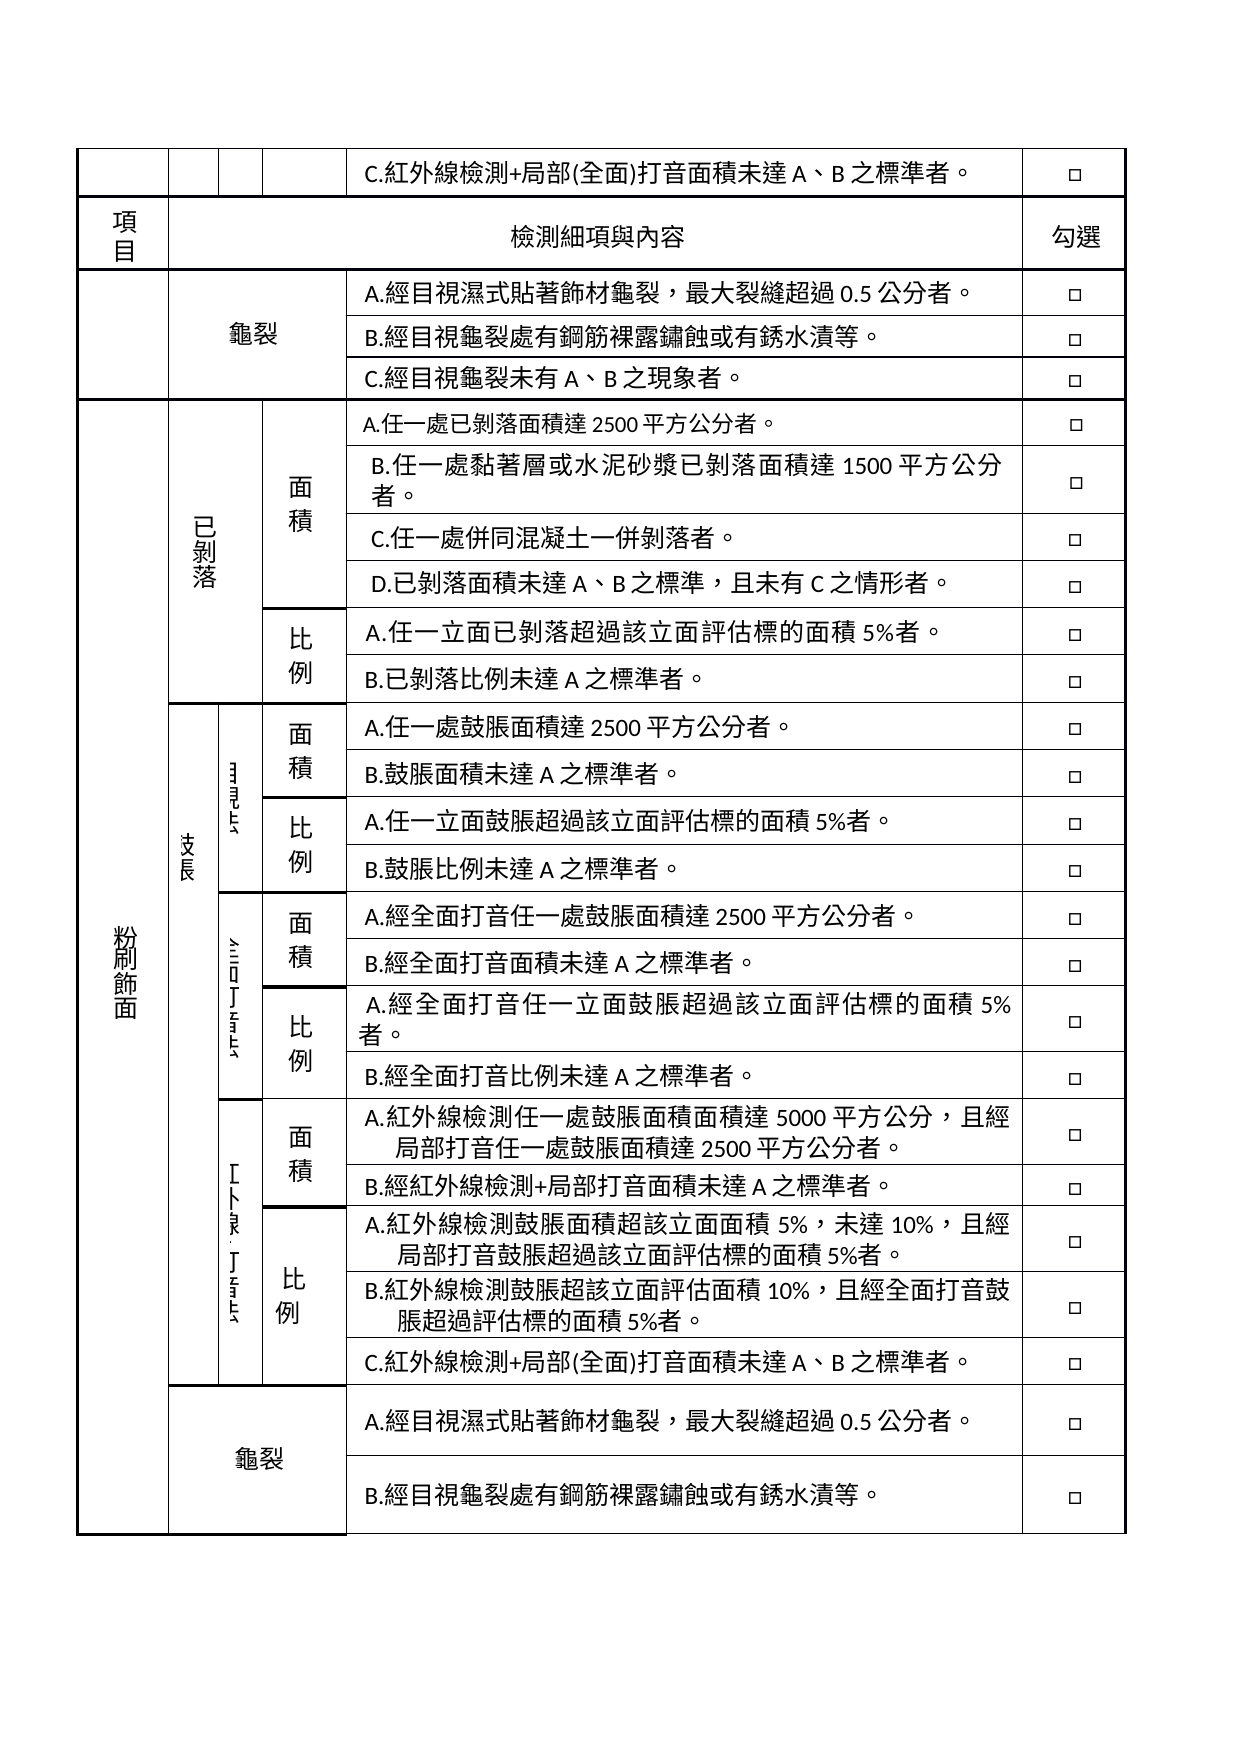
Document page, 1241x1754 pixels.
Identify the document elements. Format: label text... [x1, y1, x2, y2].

table_cell 已剝落 [169, 401, 262, 702]
table_cell 目視法 [219, 705, 262, 891]
table_cell [79, 271, 168, 398]
table_cell □ [1023, 316, 1124, 356]
table_cell 面積 [263, 705, 346, 796]
table_cell 紅外線+打音法 [219, 1101, 262, 1384]
table_cell □ [1023, 608, 1124, 654]
table_cell 龜裂 [169, 271, 346, 398]
table_cell A.紅外線檢測鼓脹面積超該立面面積5%，未達10%，且經局部打音鼓脹超過該立面評估標的面積5%者。 [347, 1206, 1022, 1271]
table_cell [263, 149, 346, 195]
table_cell B.經紅外線檢測+局部打音面積未達A之標準者。 [347, 1165, 1022, 1205]
table_cell A.紅外線檢測任一處鼓脹面積面積達5000平方公分，且經局部打音任一處鼓脹面積達2500平方公分者。 [347, 1099, 1022, 1164]
table_cell 比例 [263, 989, 346, 1098]
table_cell □ [1023, 655, 1124, 702]
table_cell □ [1023, 1099, 1124, 1164]
table_cell □ [1023, 446, 1124, 512]
table_cell D.已剝落面積未達A、B之標準，且未有C之情形者。 [347, 561, 1022, 607]
table_cell 項目 [79, 198, 168, 268]
table_cell 紅外線+打音法 [219, 149, 262, 195]
table_cell C.紅外線檢測+局部(全面)打音面積未達A、B之標準者。 [347, 149, 1022, 195]
table_cell A.經目視濕式貼著飾材龜裂，最大裂縫超過0.5公分者。 [347, 271, 1022, 315]
table_cell A.經目視濕式貼著飾材龜裂，最大裂縫超過0.5公分者。 [347, 1385, 1022, 1455]
table_cell C.紅外線檢測+局部(全面)打音面積未達A、B之標準者。 [347, 1338, 1022, 1384]
table_cell □ [1023, 1338, 1124, 1384]
table_cell □ [1023, 703, 1124, 749]
table_cell A.任一處已剝落面積達2500平方公分者。 [347, 401, 1022, 445]
table_cell 鼓脹 [169, 149, 218, 195]
table_cell A.任一處鼓脹面積達2500平方公分者。 [347, 703, 1022, 749]
table_cell 比例 [263, 610, 346, 702]
table_cell □ [1023, 1385, 1124, 1455]
table_cell □ [1023, 750, 1124, 796]
table_cell □ [1023, 401, 1124, 445]
table_cell B.經目視龜裂處有鋼筋裸露鏽蝕或有銹水漬等。 [347, 316, 1022, 356]
table_cell □ [1023, 797, 1124, 843]
table_cell [79, 149, 168, 195]
table_cell B.鼓脹比例未達A之標準者。 [347, 845, 1022, 891]
table_cell B.鼓脹面積未達A之標準者。 [347, 750, 1022, 796]
table_cell □ [1023, 514, 1124, 560]
table_cell B.經全面打音比例未達A之標準者。 [347, 1052, 1022, 1098]
table_cell □ [1023, 845, 1124, 891]
table_cell 勾選 [1023, 198, 1124, 268]
table_cell □ [1023, 149, 1124, 195]
table_cell 面積 [263, 401, 346, 607]
table_cell A.經全面打音任一立面鼓脹超過該立面評估標的面積5%者。 [347, 986, 1022, 1051]
table_cell □ [1023, 939, 1124, 985]
table_cell 面積 [263, 1099, 346, 1205]
table_cell C.任一處併同混凝土一併剝落者。 [347, 514, 1022, 560]
table_cell □ [1023, 1052, 1124, 1098]
table_cell 粉刷飾面 [79, 401, 168, 1533]
table_cell □ [1023, 1272, 1124, 1337]
table_cell □ [1023, 561, 1124, 607]
table_cell □ [1023, 358, 1124, 398]
table_cell A.任一立面已剝落超過該立面評估標的面積5%者。 [347, 608, 1022, 654]
table_cell B.經全面打音面積未達A之標準者。 [347, 939, 1022, 985]
table_cell B.紅外線檢測鼓脹超該立面評估面積10%，且經全面打音鼓脹超過評估標的面積5%者。 [347, 1272, 1022, 1337]
table_cell B.任一處黏著層或水泥砂漿已剝落面積達1500平方公分者。 [347, 446, 1022, 512]
table_cell □ [1023, 1206, 1124, 1271]
table_cell 鼓脹 [169, 705, 218, 1384]
table_cell 面積 [263, 894, 346, 985]
table_cell □ [1023, 892, 1124, 938]
table_cell 比例 [263, 799, 346, 891]
table_cell B.經目視龜裂處有鋼筋裸露鏽蝕或有銹水漬等。 [347, 1456, 1022, 1533]
table_cell 檢測細項與內容 [169, 198, 1022, 268]
table_cell 比例 [263, 1209, 346, 1384]
table_cell B.已剝落比例未達A之標準者。 [347, 655, 1022, 702]
table_cell □ [1023, 271, 1124, 315]
table_cell C.經目視龜裂未有A、B之現象者。 [347, 358, 1022, 398]
table_cell □ [1023, 1165, 1124, 1205]
table_cell A.任一立面鼓脹超過該立面評估標的面積5%者。 [347, 797, 1022, 843]
table_cell 龜裂 [169, 1387, 346, 1533]
table_cell □ [1023, 1456, 1124, 1533]
table_cell 全面打音法 [219, 894, 262, 1098]
table_cell □ [1023, 986, 1124, 1051]
table_cell A.經全面打音任一處鼓脹面積達2500平方公分者。 [347, 892, 1022, 938]
